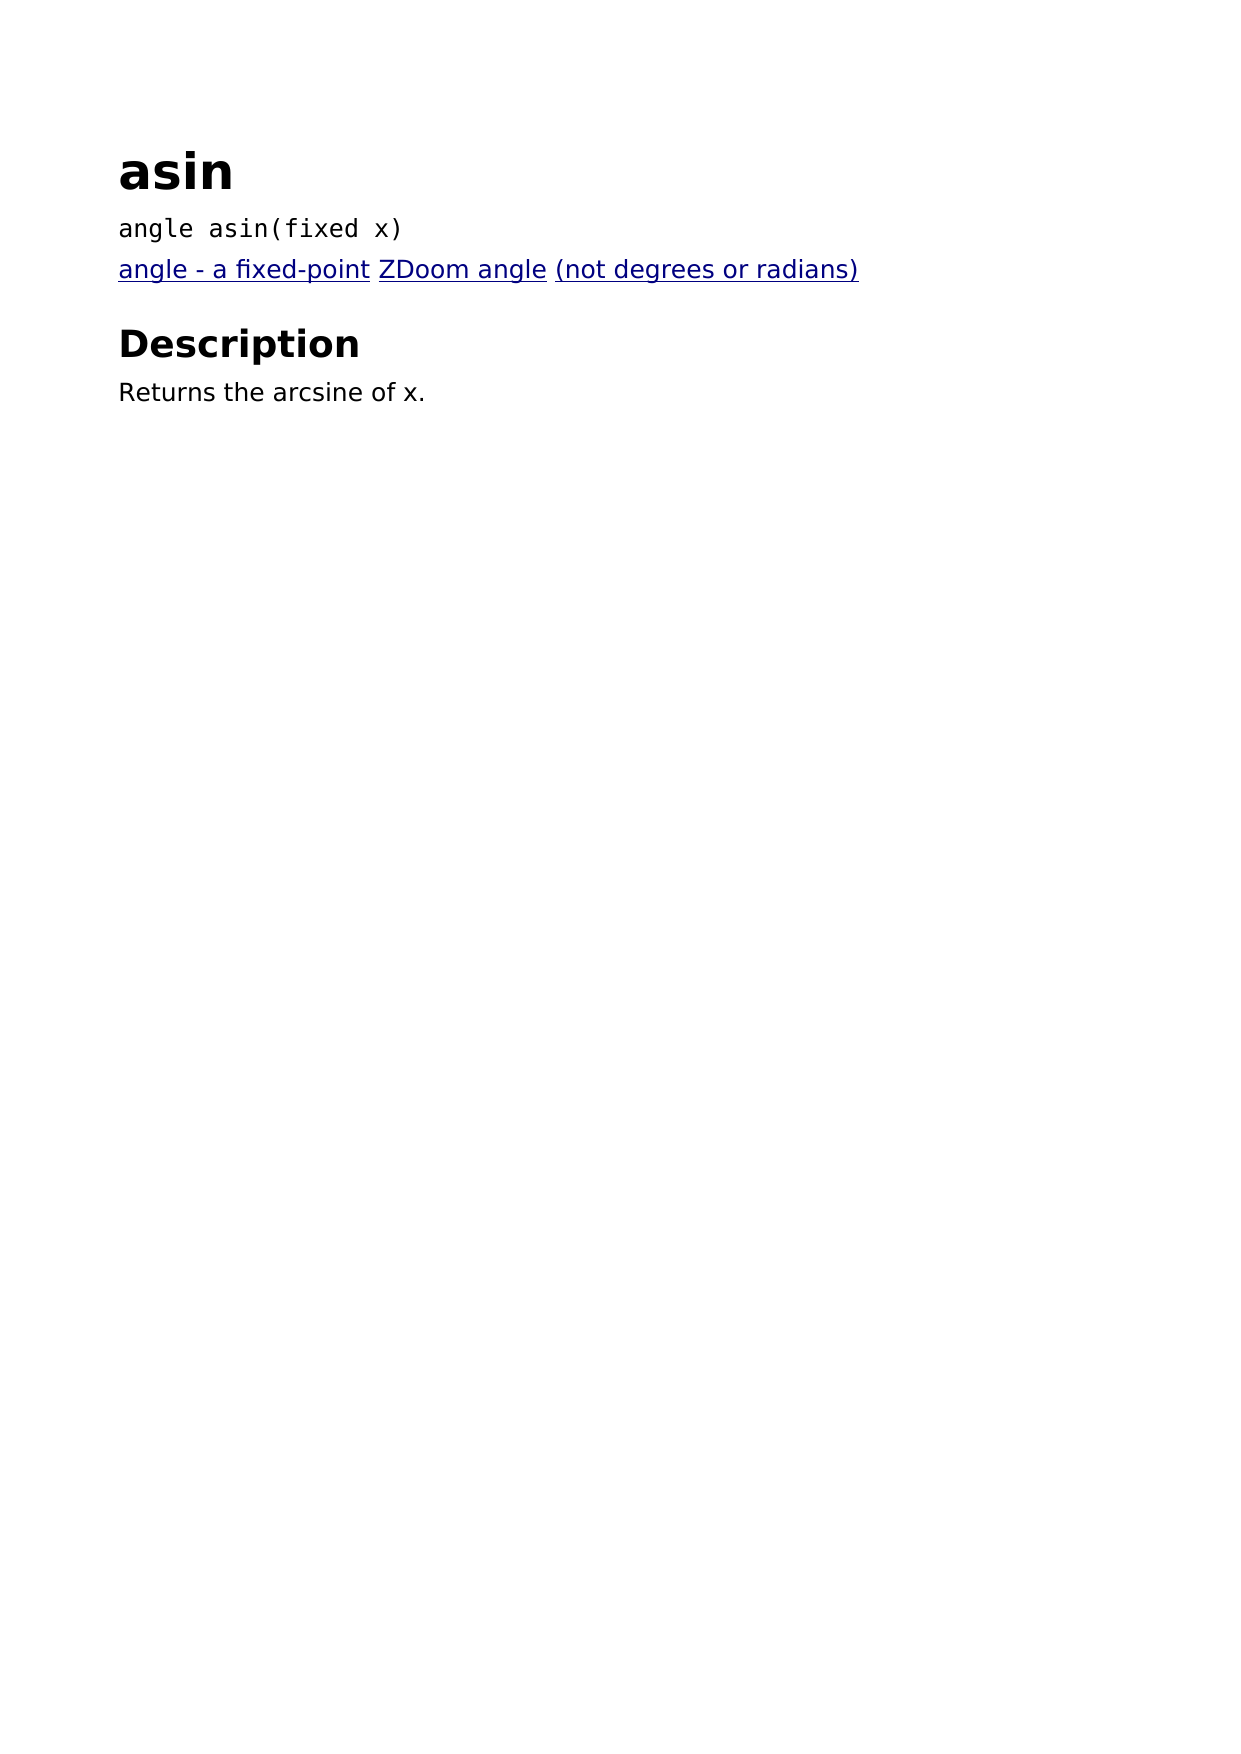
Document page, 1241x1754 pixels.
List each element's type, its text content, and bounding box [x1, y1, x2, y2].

subtitle asin [118, 143, 1122, 201]
text Returns the arcsine of x. [118, 378, 1122, 407]
text angle asin(fixed x) [118, 214, 1122, 243]
subtitle Description [118, 322, 1122, 366]
text angle - a fixed-point ZDoom angle (not degrees or radians) [118, 256, 1122, 285]
